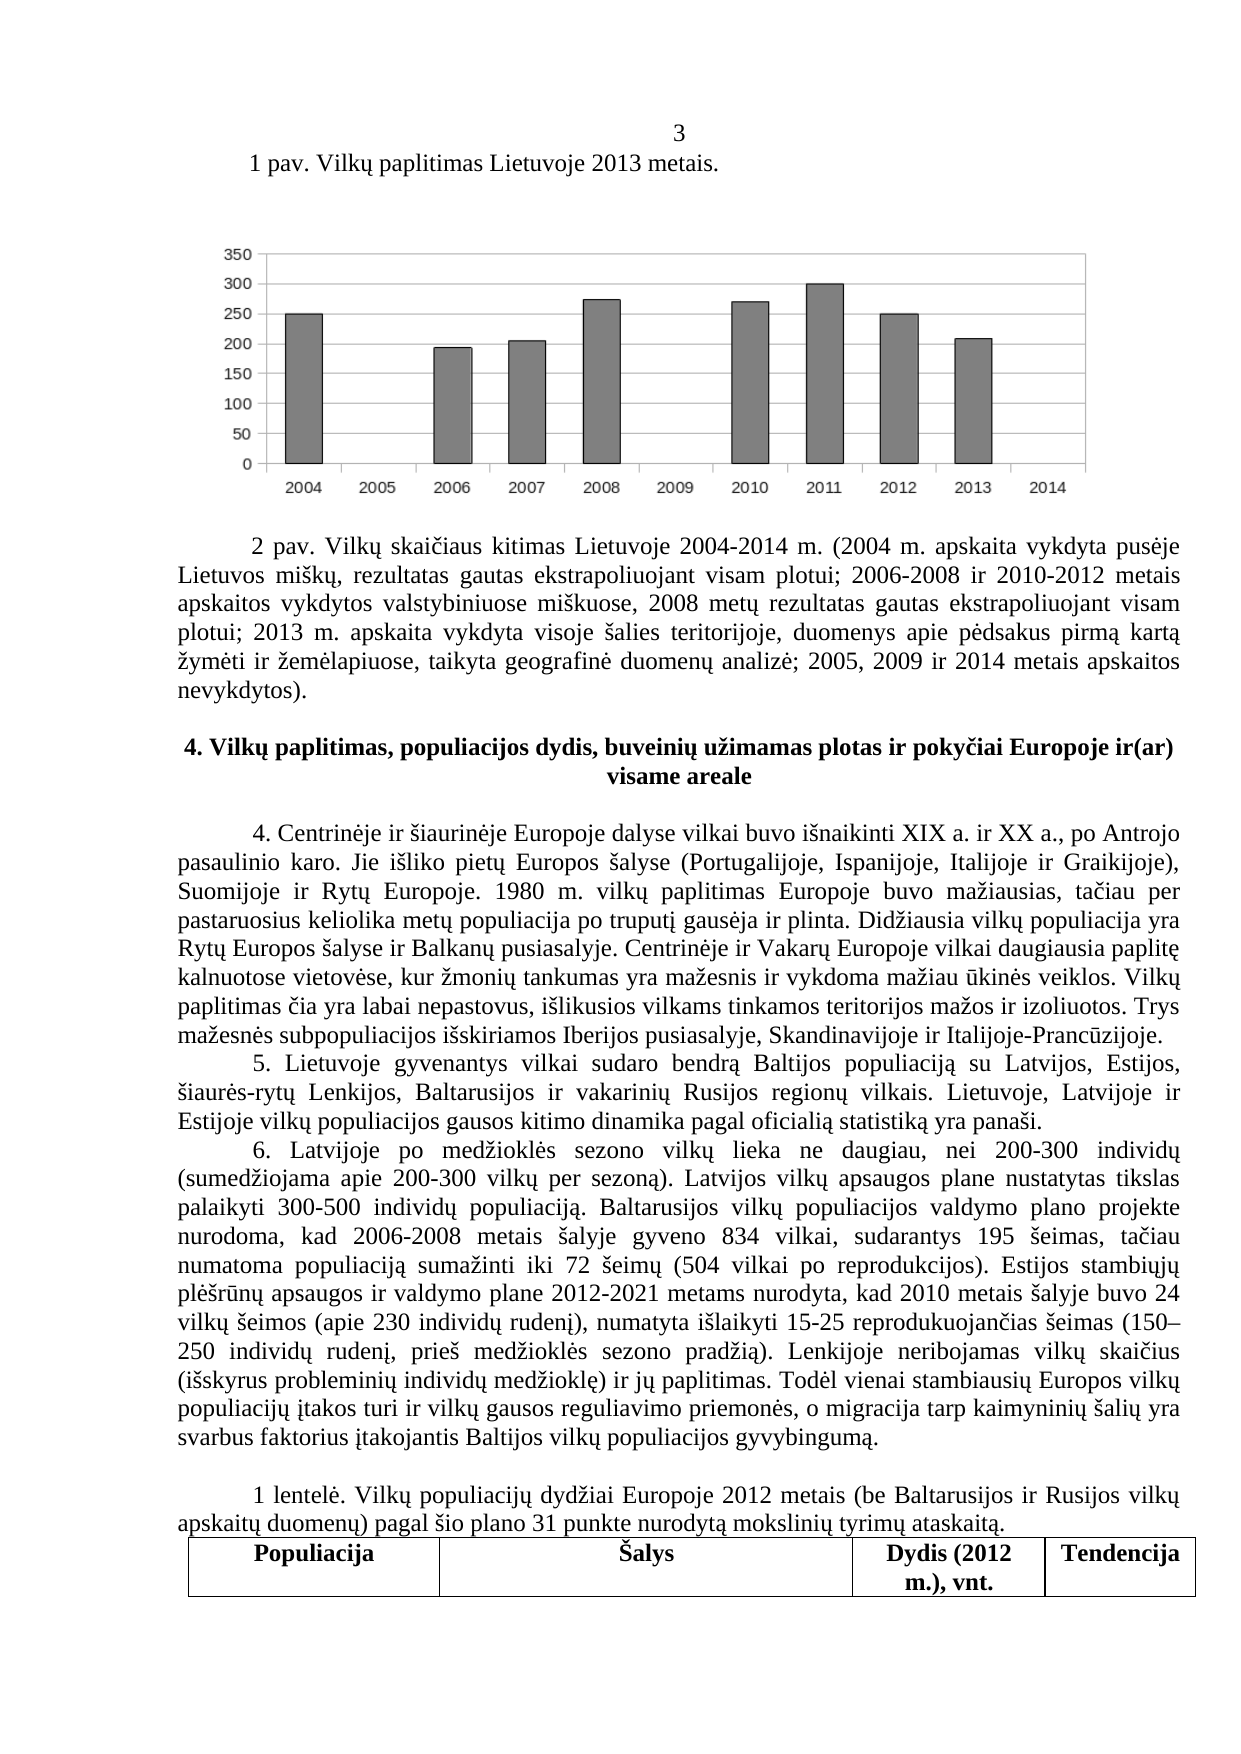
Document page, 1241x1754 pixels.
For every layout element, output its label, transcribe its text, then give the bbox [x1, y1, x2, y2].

text 4. Vilkų paplitimas, populiacijos dydis, buveinių užimamas plotas ir pokyčiai Europoje ir(ar) visame areale [177, 732, 1181, 790]
text 6. Latvijoje po medžioklės sezono vilkų lieka ne daugiau, nei 200-300 individų (sumedžiojama apie 200-300 vilkų per sezoną). Latvijos vilkų apsaugos plane nustatytas tikslas palaikyti 300-500 individų populiaciją. Baltarusijos vilkų populiacijos valdymo plano projekte nurodoma, kad 2006-2008 metais šalyje gyveno 834 vilkai, sudarantys 195 šeimas, tačiau numatoma populiaciją sumažinti iki 72 šeimų (504 vilkai po reprodukcijos). Estijos stambiųjų plėšrūnų apsaugos ir valdymo plane 2012-2021 metams nurodyta, kad 2010 metais šalyje buvo 24 vilkų šeimos (apie 230 individų rudenį), numatyta išlaikyti 15-25 reprodukuojančias šeimas (150–250 individų rudenį, prieš medžioklės sezono pradžią). Lenkijoje neribojamas vilkų skaičius (išskyrus probleminių individų medžioklę) ir jų paplitimas. Todėl vienai stambiausių Europos vilkų populiacijų įtakos turi ir vilkų gausos reguliavimo priemonės, o migracija tarp kaimyninių šalių yra svarbus faktorius įtakojantis Baltijos vilkų populiacijos gyvybingumą. [177, 1135, 1181, 1451]
text 5. Lietuvoje gyvenantys vilkai sudaro bendrą Baltijos populiaciją su Latvijos, Estijos, šiaurės-rytų Lenkijos, Baltarusijos ir vakarinių Rusijos regionų vilkais. Lietuvoje, Latvijoje ir Estijoje vilkų populiacijos gausos kitimo dinamika pagal oficialią statistiką yra panaši. [177, 1048, 1181, 1135]
table_header Populiacija [189, 1538, 439, 1596]
text 1 lentelė. Vilkų populiacijų dydžiai Europoje 2012 metais (be Baltarusijos ir Rusijos vilkų apskaitų duomenų) pagal šio plano 31 punkte nurodytą mokslinių tyrimų ataskaitą. [177, 1480, 1181, 1537]
text 2 pav. Vilkų skaičiaus kitimas Lietuvoje 2004-2014 m. (2004 m. apskaita vykdyta pusėje Lietuvos miškų, rezultatas gautas ekstrapoliuojant visam plotui; 2006-2008 ir 2010-2012 metais apskaitos vykdytos valstybiniuose miškuose, 2008 metų rezultatas gautas ekstrapoliuojant visam plotui; 2013 m. apskaita vykdyta visoje šalies teritorijoje, duomenys apie pėdsakus pirmą kartą žymėti ir žemėlapiuose, taikyta geografinė duomenų analizė; 2005, 2009 ir 2014 metais apskaitos nevykdytos). [177, 205, 1181, 703]
text 1 pav. Vilkų paplitimas Lietuvoje 2013 metais. [177, 148, 1181, 176]
table_header Tendencija [1046, 1538, 1195, 1596]
table_header Dydis (2012 m.), vnt. [853, 1538, 1044, 1596]
text 4. Centrinėje ir šiaurinėje Europoje dalyse vilkai buvo išnaikinti XIX a. ir XX a., po Antrojo pasaulinio karo. Jie išliko pietų Europos šalyse (Portugalijoje, Ispanijoje, Italijoje ir Graikijoje), Suomijoje ir Rytų Europoje. 1980 m. vilkų paplitimas Europoje buvo mažiausias, tačiau per pastaruosius keliolika metų populiacija po truputį gausėja ir plinta. Didžiausia vilkų populiacija yra Rytų Europos šalyse ir Balkanų pusiasalyje. Centrinėje ir Vakarų Europoje vilkai daugiausia paplitę kalnuotose vietovėse, kur žmonių tankumas yra mažesnis ir vykdoma mažiau ūkinės veiklos. Vilkų paplitimas čia yra labai nepastovus, išlikusios vilkams tinkamos teritorijos mažos ir izoliuotos. Trys mažesnės subpopuliacijos išskiriamos Iberijos pusiasalyje, Skandinavijoje ir Italijoje-Prancūzijoje. [177, 818, 1181, 1048]
table_header Šalys [440, 1538, 852, 1596]
